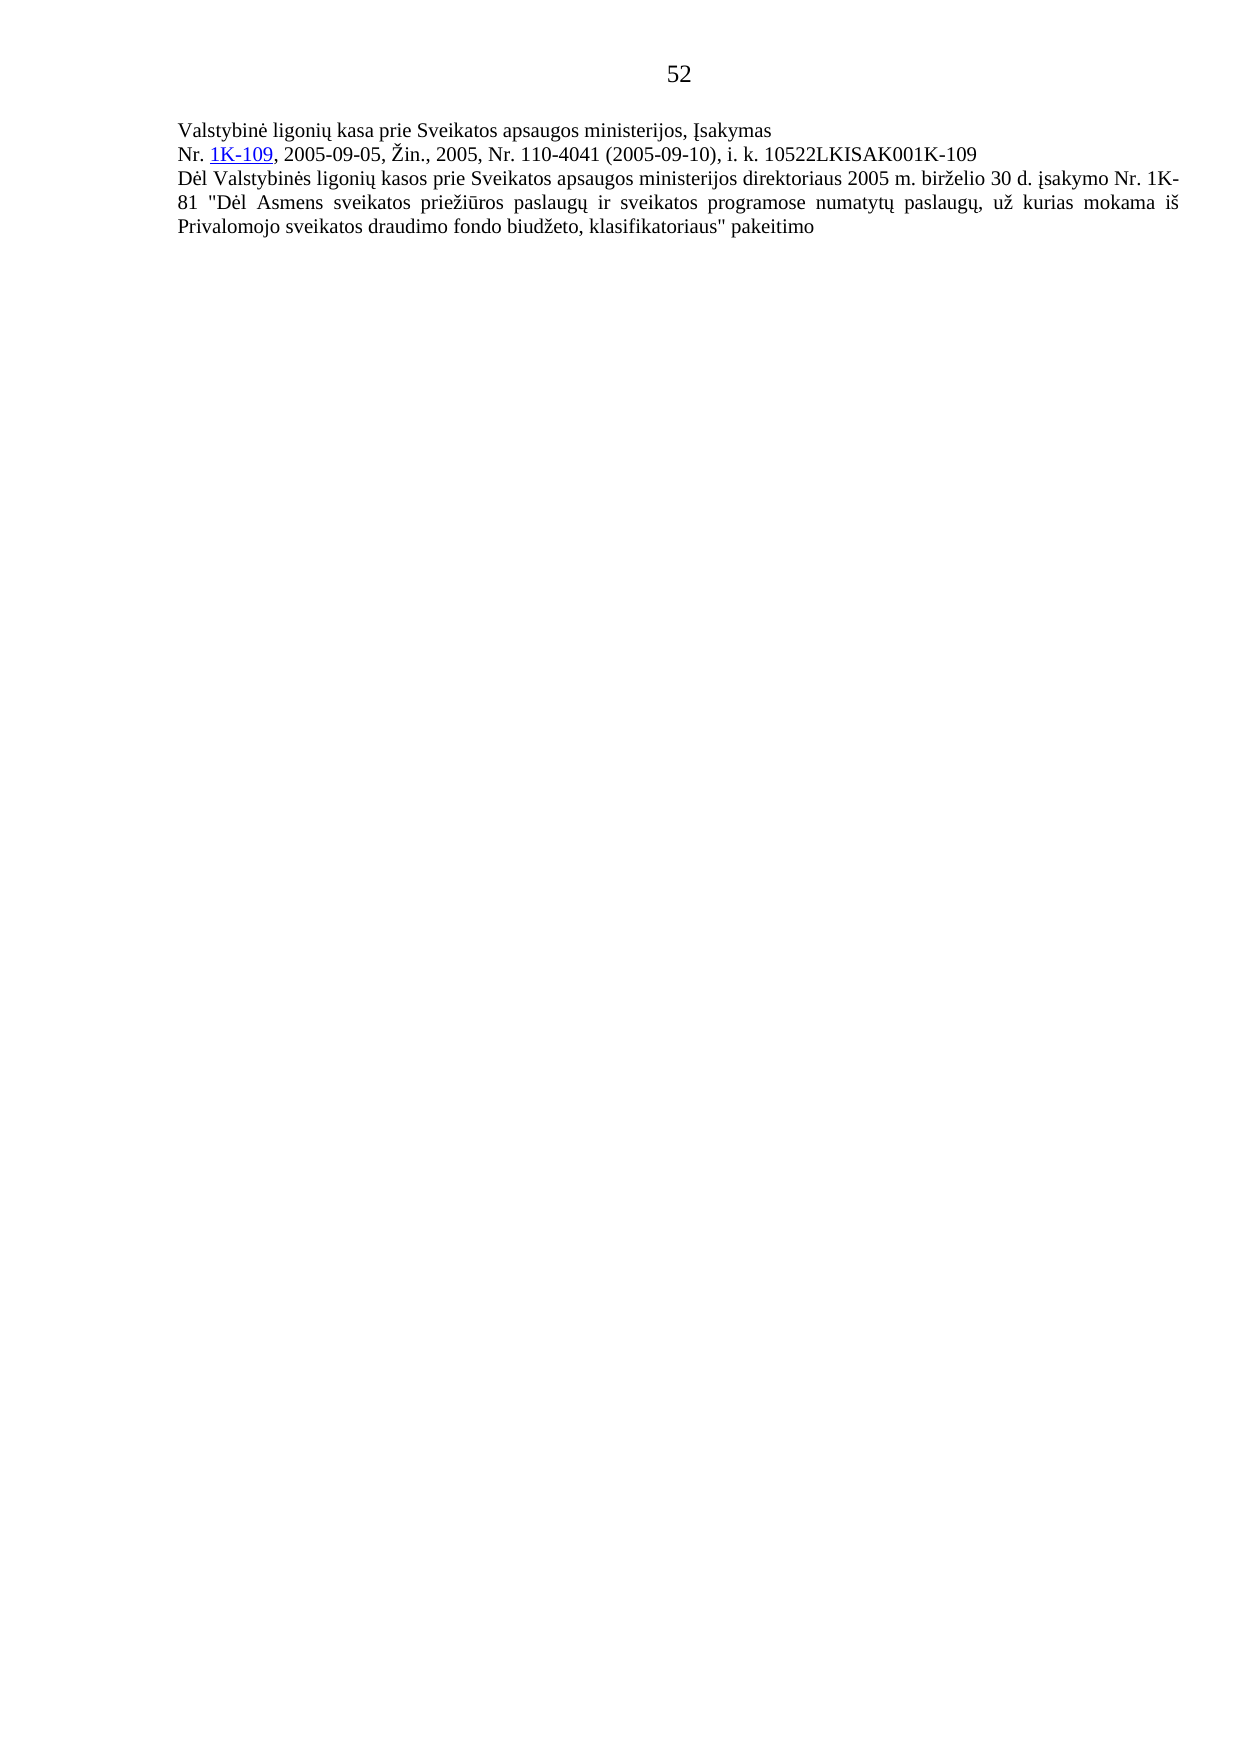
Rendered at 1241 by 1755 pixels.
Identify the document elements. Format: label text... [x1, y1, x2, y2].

text Valstybinė ligonių kasa prie Sveikatos apsaugos ministerijos, Įsakymas [177, 118, 1181, 142]
text Dėl Valstybinės ligonių kasos prie Sveikatos apsaugos ministerijos direktoriaus 2005 m. birželio 30 d. įsakymo Nr. 1K-81 "Dėl Asmens sveikatos priežiūros paslaugų ir sveikatos programose numatytų paslaugų, už kurias mokama iš Privalomojo sveikatos draudimo fondo biudžeto, klasifikatoriaus" pakeitimo [177, 166, 1181, 238]
text Nr. 1K-109, 2005-09-05, Žin., 2005, Nr. 110-4041 (2005-09-10), i. k. 10522LKISAK001K-109 [177, 142, 1181, 166]
